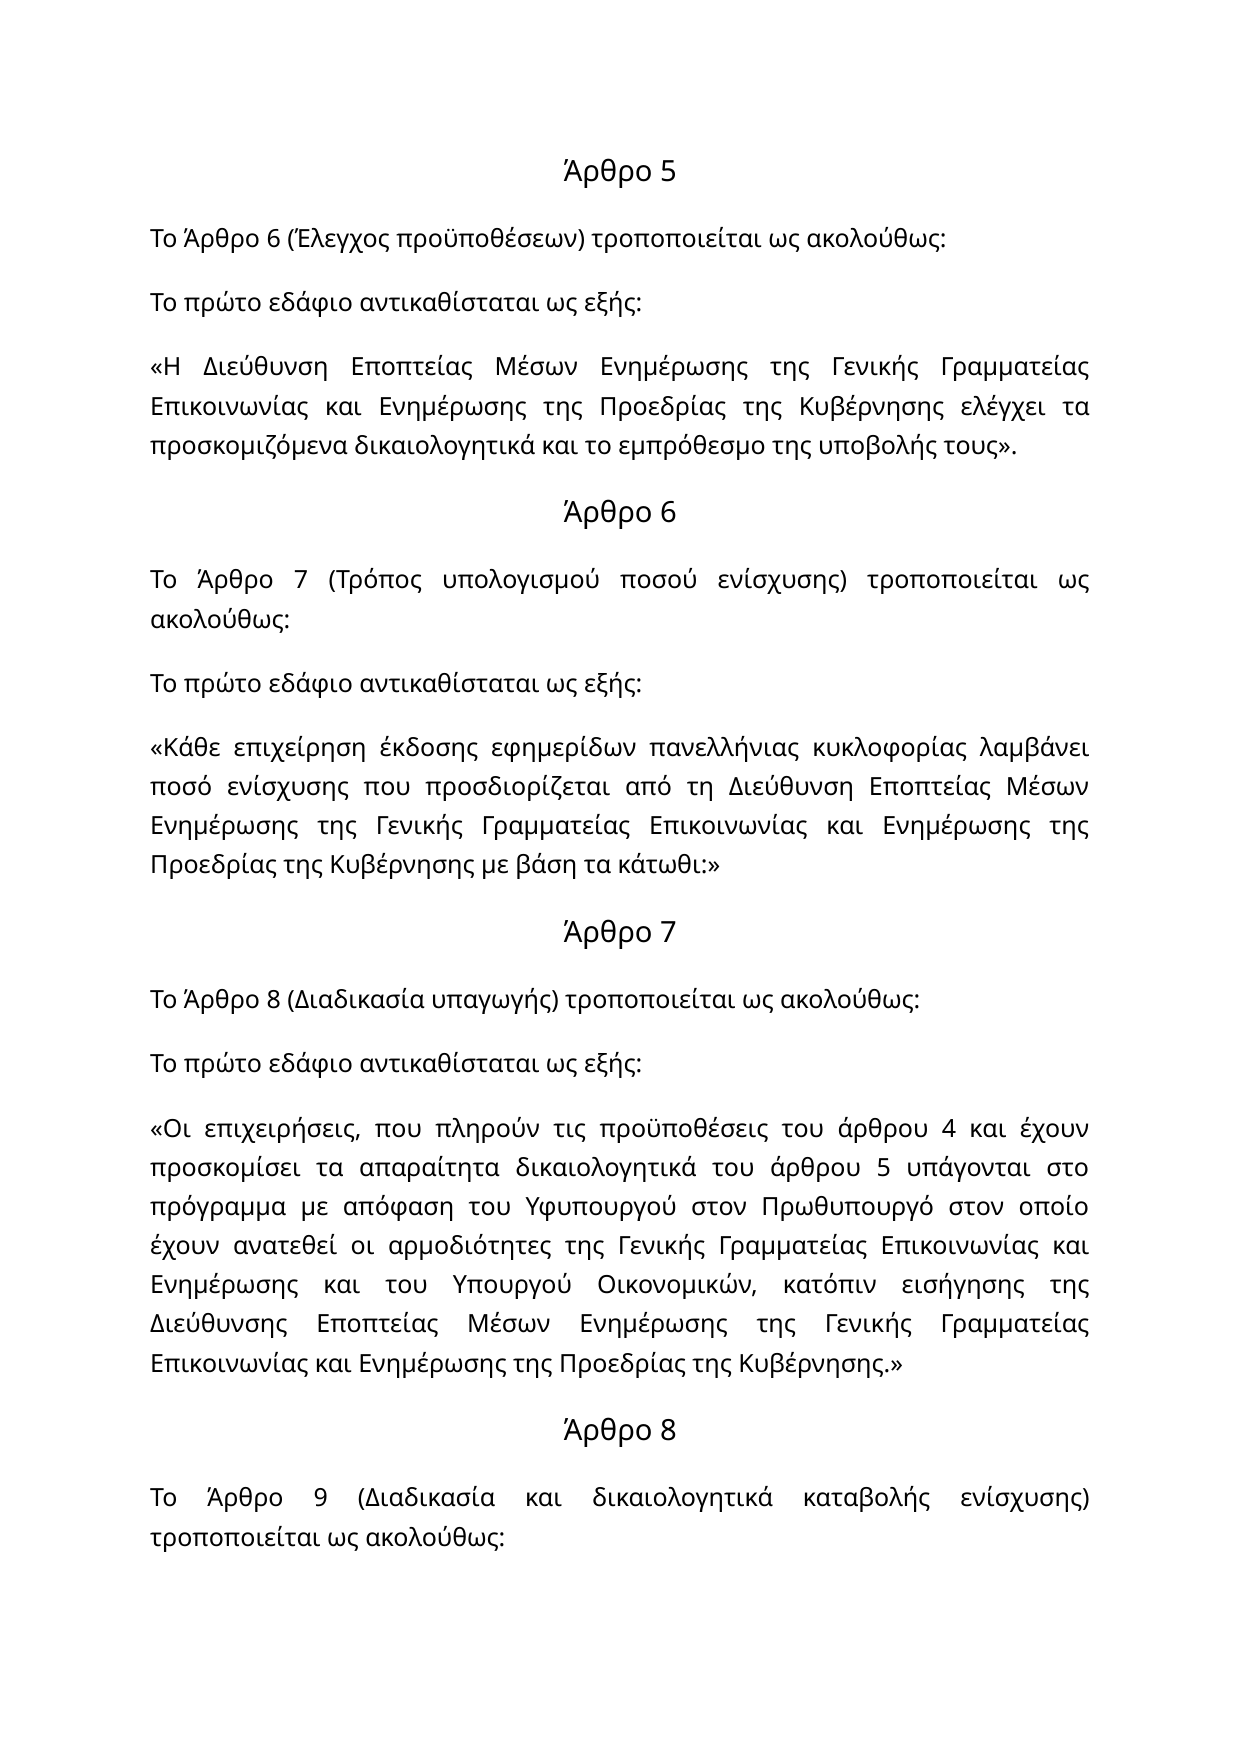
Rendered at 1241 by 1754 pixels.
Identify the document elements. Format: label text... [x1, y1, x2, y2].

subtitle Άρθρο 6 [150, 491, 1090, 531]
subtitle Άρθρο 7 [150, 911, 1090, 951]
text Το πρώτο εδάφιο αντικαθίσταται ως εξής: [150, 1046, 1090, 1080]
text Το Άρθρο 8 (Διαδικασία υπαγωγής) τροποποιείται ως ακολούθως: [150, 982, 1090, 1016]
text Το Άρθρο 9 (Διαδικασία και δικαιολογητικά καταβολής ενίσχυσης) τροποποιείται ως ακολούθως: [150, 1480, 1090, 1553]
text Το Άρθρο 6 (Έλεγχος προϋποθέσεων) τροποποιείται ως ακολούθως: [150, 221, 1090, 255]
text «Οι επιχειρήσεις, που πληρούν τις προϋποθέσεις του άρθρου 4 και έχουν προσκομίσει τα απαραίτητα δικαιολογητικά του άρθρου 5 υπάγονται στο πρόγραμμα με απόφαση του Υφυπουργού στον Πρωθυπουργό στον οποίο έχουν ανατεθεί οι αρμοδιότητες της Γενικής Γραμματείας Επικοινωνίας και Ενημέρωσης και του Υπουργού Οικονομικών, κατόπιν εισήγησης της Διεύθυνσης Εποπτείας Μέσων Ενημέρωσης της Γενικής Γραμματείας Επικοινωνίας και Ενημέρωσης της Προεδρίας της Κυβέρνησης.» [150, 1110, 1090, 1379]
subtitle Άρθρο 5 [150, 150, 1090, 190]
text Το πρώτο εδάφιο αντικαθίσταται ως εξής: [150, 285, 1090, 319]
text Το Άρθρο 7 (Τρόπος υπολογισμού ποσού ενίσχυσης) τροποποιείται ως ακολούθως: [150, 562, 1090, 635]
text «Κάθε επιχείρηση έκδοσης εφημερίδων πανελλήνιας κυκλοφορίας λαμβάνει ποσό ενίσχυσης που προσδιορίζεται από τη Διεύθυνση Εποπτείας Μέσων Ενημέρωσης της Γενικής Γραμματείας Επικοινωνίας και Ενημέρωσης της Προεδρίας της Κυβέρνησης με βάση τα κάτωθι:» [150, 729, 1090, 881]
text Το πρώτο εδάφιο αντικαθίσταται ως εξής: [150, 665, 1090, 699]
text «Η Διεύθυνση Εποπτείας Μέσων Ενημέρωσης της Γενικής Γραμματείας Επικοινωνίας και Ενημέρωσης της Προεδρίας της Κυβέρνησης ελέγχει τα προσκομιζόμενα δικαιολογητικά και το εμπρόθεσμο της υποβολής τους». [150, 349, 1090, 461]
subtitle Άρθρο 8 [150, 1409, 1090, 1449]
